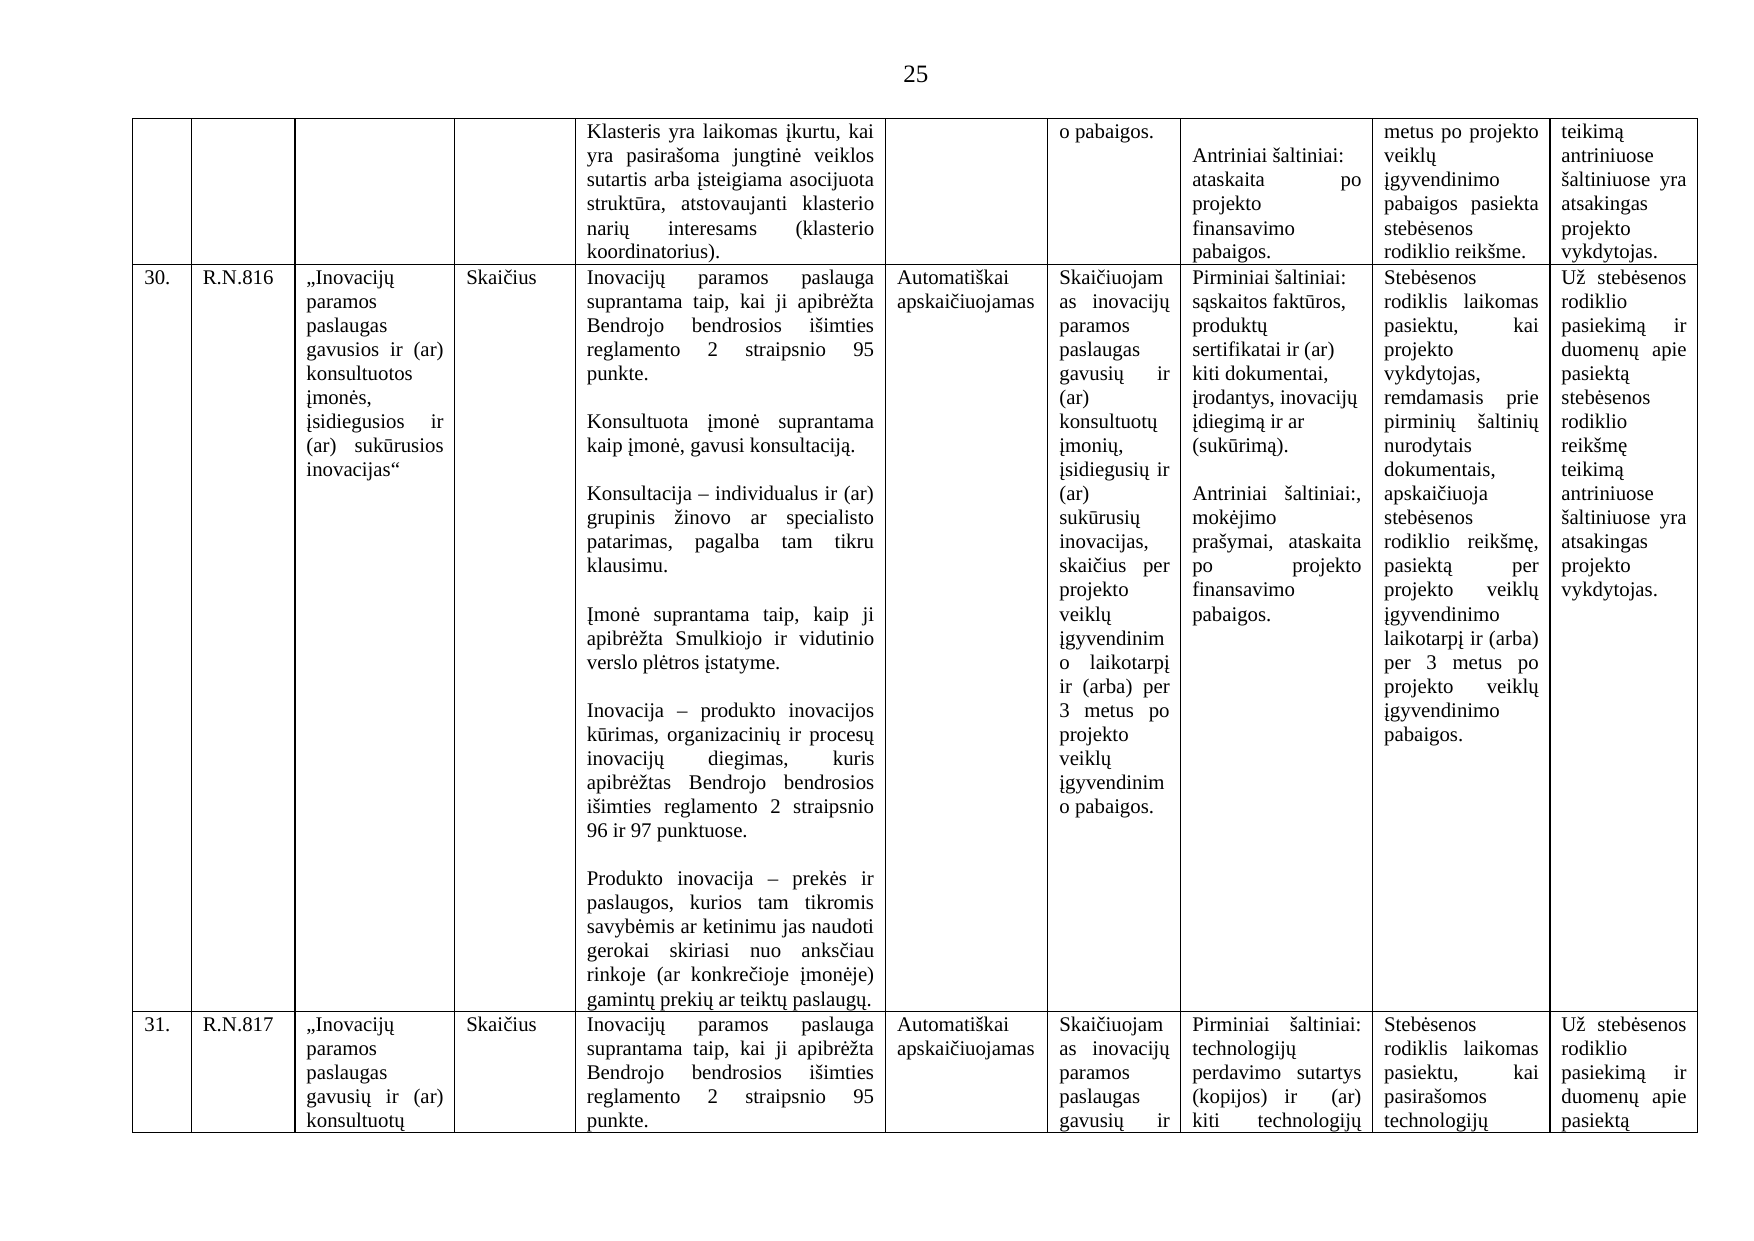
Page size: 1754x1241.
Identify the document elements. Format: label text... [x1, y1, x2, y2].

table_cell Stebėsenos rodiklis laikomas pasiektu, kai pasirašomos technologijų [1373, 1012, 1549, 1132]
table_cell Už stebėsenos rodiklio pasiekimą ir duomenų apie pasiektą [1551, 1012, 1697, 1132]
table_cell Skaičius [455, 1012, 575, 1132]
table_cell [886, 119, 1047, 263]
table_cell Už stebėsenos rodiklio pasiekimą ir duomenų apie pasiektą stebėsenos rodiklio reikšmę teikimą antriniuose šaltiniuose yra atsakingas projekto vykdytojas. [1551, 265, 1697, 1011]
table_cell R.N.817 [192, 1012, 294, 1132]
table_cell o pabaigos. [1048, 119, 1180, 263]
table_cell Skaičiuojamas inovacijų paramos paslaugas gavusių ir (ar) konsultuotų įmonių, įsidiegusių ir (ar) sukūrusių inovacijas, skaičius per projekto veiklų įgyvendinimo laikotarpį ir (arba) per 3 metus po projekto veiklų įgyvendinimo pabaigos. [1048, 265, 1180, 1011]
table_cell „Inovacijų paramos paslaugas gavusių ir (ar) konsultuotų [296, 1012, 454, 1132]
table_cell [455, 119, 575, 263]
table_cell Automatiškai apskaičiuojamas [886, 265, 1047, 1011]
table_cell Antriniai šaltiniai: ataskaita po projekto finansavimo pabaigos. [1181, 119, 1372, 263]
table_cell teikimą antriniuose šaltiniuose yra atsakingas projekto vykdytojas. [1551, 119, 1697, 263]
table_cell [296, 119, 454, 263]
table_cell 30. [133, 265, 191, 1011]
table_cell Klasteris yra laikomas įkurtu, kai yra pasirašoma jungtinė veiklos sutartis arba įsteigiama asocijuota struktūra, atstovaujanti klasterio narių interesams (klasterio koordinatorius). [576, 119, 885, 263]
table_cell Pirminiai šaltiniai: sąskaitos faktūros, produktų sertifikatai ir (ar) kiti dokumentai, įrodantys, inovacijų įdiegimą ir ar (sukūrimą). Antriniai šaltiniai:, mokėjimo prašymai, ataskaita po projekto finansavimo pabaigos. [1181, 265, 1372, 1011]
table_cell Stebėsenos rodiklis laikomas pasiektu, kai projekto vykdytojas, remdamasis prie pirminių šaltinių nurodytais dokumentais, apskaičiuoja stebėsenos rodiklio reikšmę, pasiektą per projekto veiklų įgyvendinimo laikotarpį ir (arba) per 3 metus po projekto veiklų įgyvendinimo pabaigos. [1373, 265, 1549, 1011]
table_cell Skaičiuojamas inovacijų paramos paslaugas gavusių ir [1048, 1012, 1180, 1132]
table_cell 31. [133, 1012, 191, 1132]
table_cell R.N.816 [192, 265, 294, 1011]
table_cell Inovacijų paramos paslauga suprantama taip, kai ji apibrėžta Bendrojo bendrosios išimties reglamento 2 straipsnio 95 punkte. Konsultuota įmonė suprantama kaip įmonė, gavusi konsultaciją. Konsultacija – individualus ir (ar) grupinis žinovo ar specialisto patarimas, pagalba tam tikru klausimu. Įmonė suprantama taip, kaip ji apibrėžta Smulkiojo ir vidutinio verslo plėtros įstatyme. Inovacija – produkto inovacijos kūrimas, organizacinių ir procesų inovacijų diegimas, kuris apibrėžtas Bendrojo bendrosios išimties reglamento 2 straipsnio 96 ir 97 punktuose. Produkto inovacija – prekės ir paslaugos, kurios tam tikromis savybėmis ar ketinimu jas naudoti gerokai skiriasi nuo anksčiau rinkoje (ar konkrečioje įmonėje) gamintų prekių ar teiktų paslaugų. [576, 265, 885, 1011]
table_cell „Inovacijų paramos paslaugas gavusios ir (ar) konsultuotos įmonės, įsidiegusios ir (ar) sukūrusios inovacijas“ [296, 265, 454, 1011]
table_cell Inovacijų paramos paslauga suprantama taip, kai ji apibrėžta Bendrojo bendrosios išimties reglamento 2 straipsnio 95 punkte. [576, 1012, 885, 1132]
table_cell Skaičius [455, 265, 575, 1011]
table_cell Automatiškai apskaičiuojamas [886, 1012, 1047, 1132]
table_cell metus po projekto veiklų įgyvendinimo pabaigos pasiekta stebėsenos rodiklio reikšme. [1373, 119, 1549, 263]
table_cell [192, 119, 294, 263]
table_cell Pirminiai šaltiniai: technologijų perdavimo sutartys (kopijos) ir (ar) kiti technologijų [1181, 1012, 1372, 1132]
table_cell [133, 119, 191, 263]
